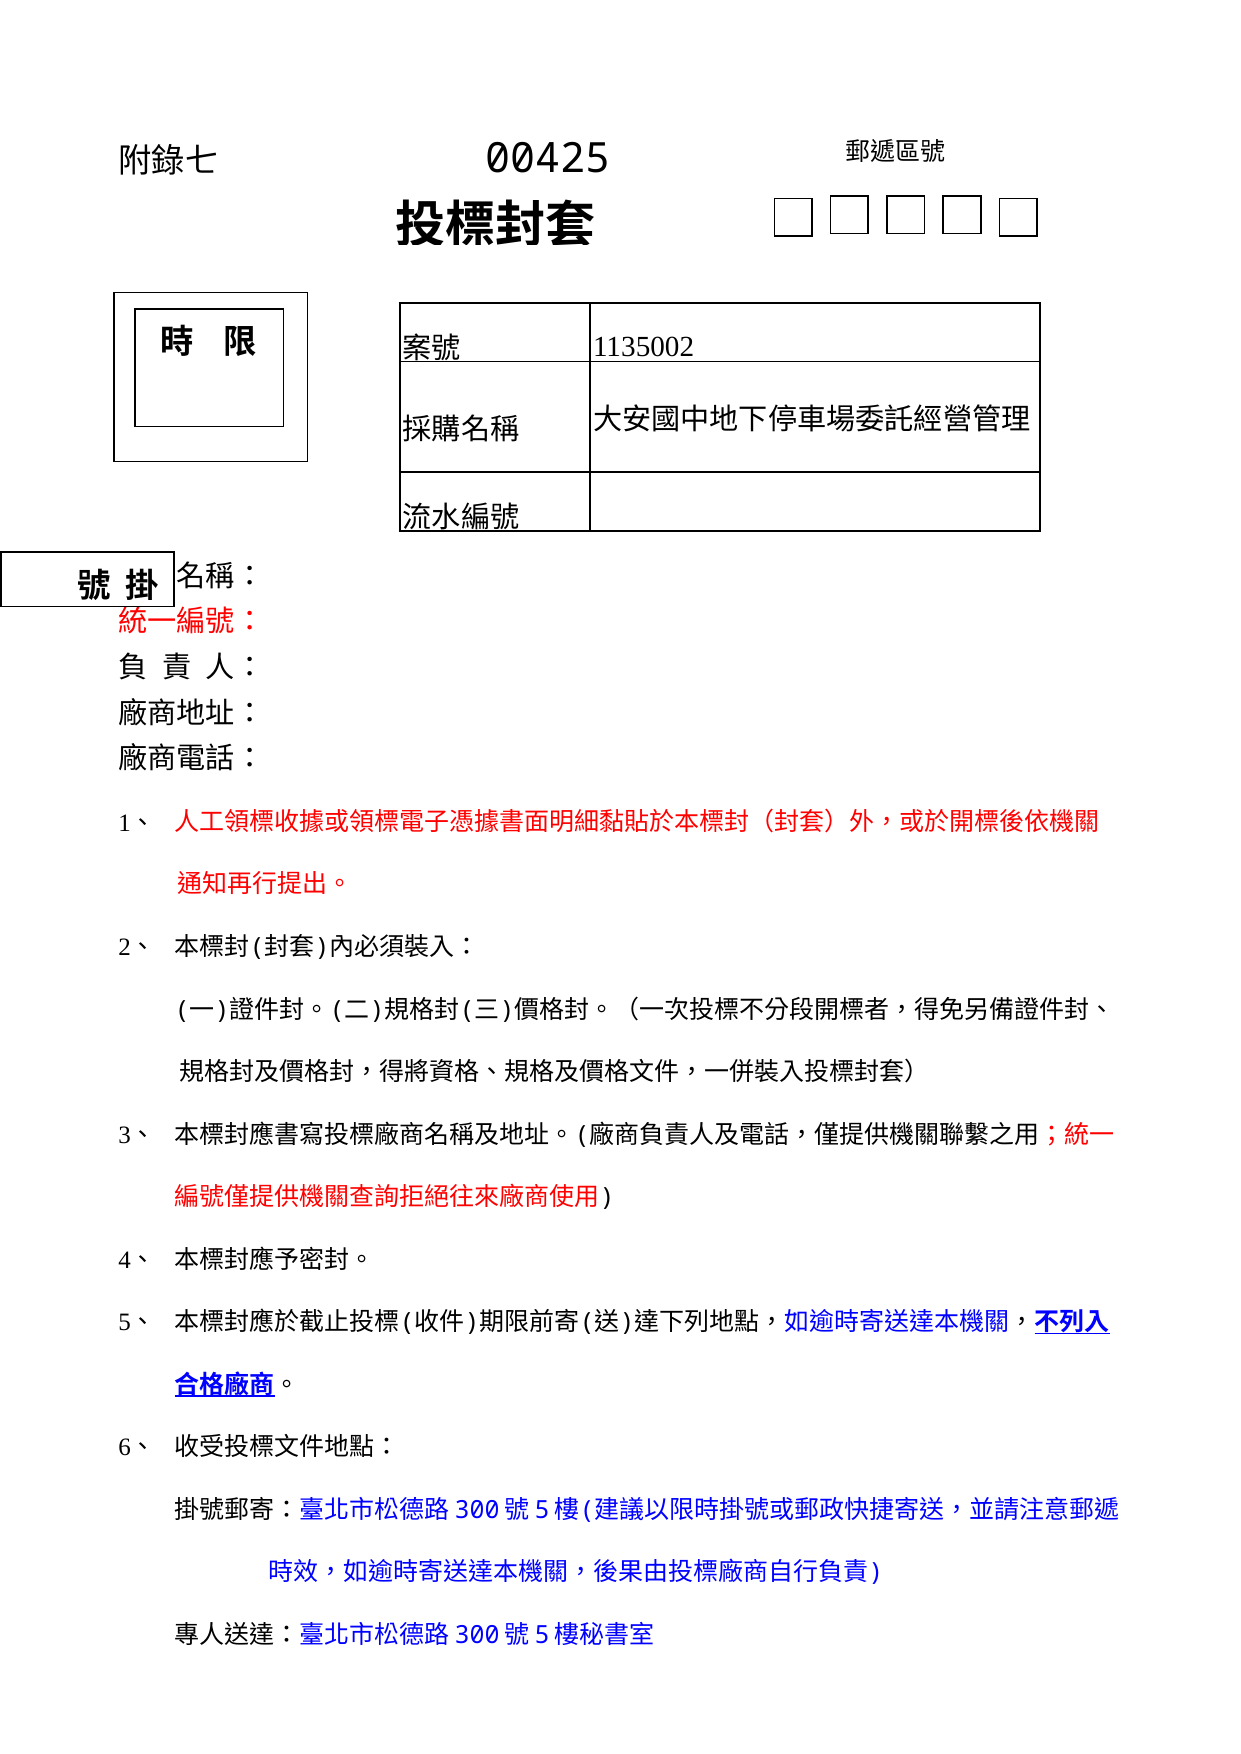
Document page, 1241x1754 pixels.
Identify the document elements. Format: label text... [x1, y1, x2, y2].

text 統一編號： [118, 595, 1122, 641]
text 掛 [118, 568, 166, 591]
table_cell [591, 473, 1039, 530]
text 廠商電話： [118, 732, 1122, 778]
table_cell 流水編號 [401, 473, 589, 530]
list 本標封應書寫投標廠商名稱及地址。(廠商負責人及電話，僅提供機關聯繫之用；統一編號僅提供機關查詢拒絕往來廠商使用) [118, 1091, 1122, 1216]
list 本標封(封套)內必須裝入： [118, 903, 1122, 966]
list 本標封應於截止投標(收件)期限前寄(送)達下列地點，如逾時寄送達本機關，不列入合格廠商。 [118, 1278, 1122, 1403]
text 附錄七 00425 [118, 114, 1122, 179]
text (一)證件封。(二)規格封(三)價格封。（一次投標不分段開標者，得免另備證件封、規格封及價格封，得將資格、規格及價格文件，一併裝入投標封套） [174, 966, 1122, 1091]
list 收受投標文件地點： [118, 1403, 1122, 1466]
text 號 [69, 568, 118, 591]
text 掛號郵寄：臺北市松德路300號5樓(建議以限時掛號或郵政快捷寄送，並請注意郵遞時效，如逾時寄送達本機關，後果由投標廠商自行負責) [174, 1466, 1122, 1591]
text 負 責 人： [118, 641, 1122, 686]
table_cell 採購名稱 [401, 362, 589, 471]
list 人工領標收據或領標電子憑據書面明細黏貼於本標封（封套）外，或於開標後依機關通知再行提出。 [118, 778, 1122, 903]
text 廠商名稱： [118, 532, 1122, 595]
table_header 1135002 [591, 304, 1039, 361]
text 專人送達：臺北市松德路300號5樓秘書室 [174, 1591, 1122, 1653]
text 郵遞區號 [846, 141, 953, 166]
table_header 案號 [136, 310, 283, 426]
text 投標封套 [396, 184, 684, 244]
text 廠商地址： [118, 686, 1122, 732]
table_header 案號 [401, 304, 589, 361]
table_cell 大安國中地下停車場委託經營管理 [591, 362, 1039, 471]
list 本標封應予密封。 [118, 1216, 1122, 1278]
text 廠商名稱： [2, 553, 173, 606]
